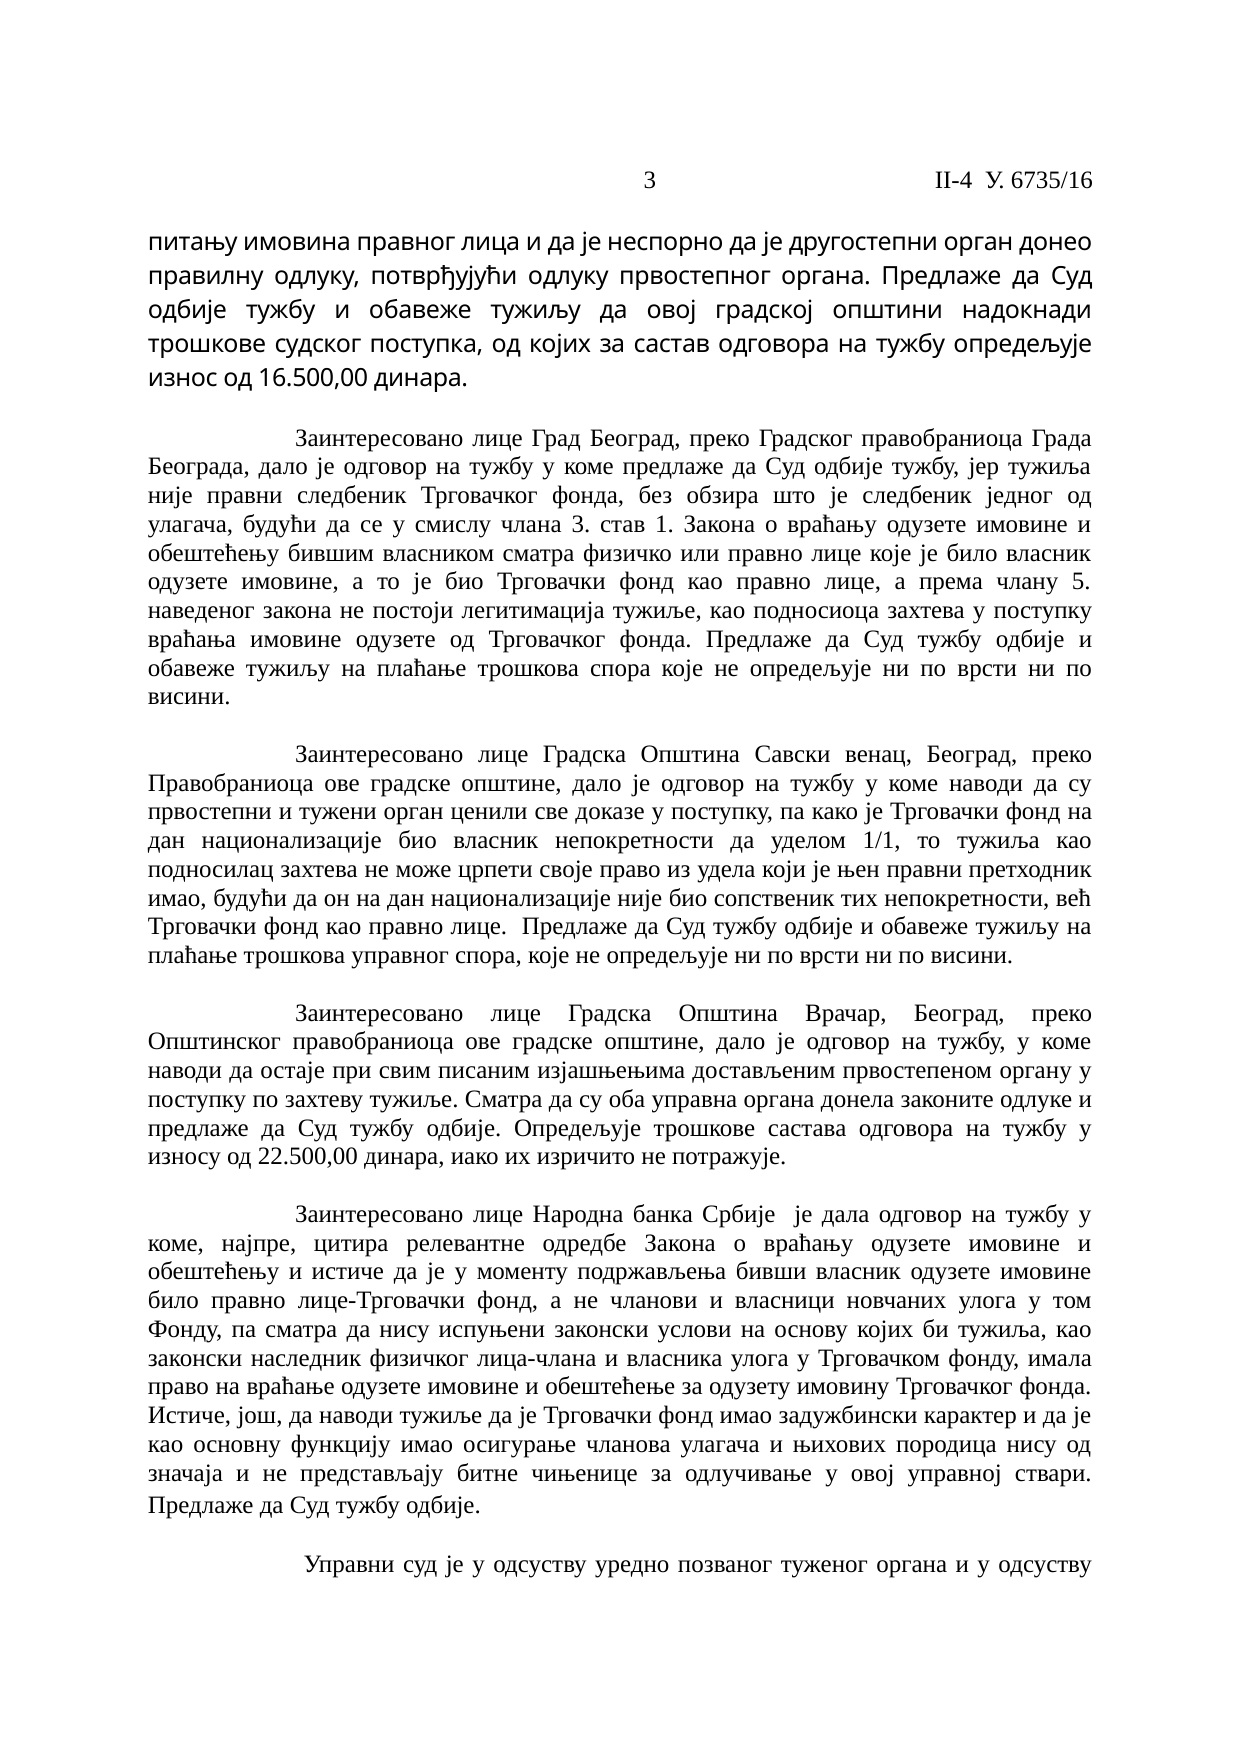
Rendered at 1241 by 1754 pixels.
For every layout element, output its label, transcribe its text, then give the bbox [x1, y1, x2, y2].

text Заинтересовано лице Народна банка Србије је дала одговор на тужбу у коме, најпре, цитира релевантне одредбе Закона о враћању одузете имовине и обештећењу и истиче да је у моменту подржављења бивши власник одузете имовине било правно лице-Трговачки фонд, а не чланови и власници новчаних улога у том Фонду, па сматра да нису испуњени законски услови на основу којих би тужиља, као законски наследник физичког лица-члана и власника улога у Трговачком фонду, имала право на враћање одузете имовине и обештећење за одузету имовину Трговачког фонда. Истиче, још, да наводи тужиље да је Трговачки фонд имао задужбински карактер и да је као основну функцију имао осигурање чланова улагача и њихових породица нису од значаја и не представљају битне чињенице за одлучивање у овој управној ствари. Предлаже да Суд тужбу одбије. [148, 1199, 1093, 1520]
text Заинтересовано лице Град Београд, преко Градског правобраниоца Града Београда, дало је одговор на тужбу у коме предлаже да Суд одбије тужбу, јер тужиља није правни следбеник Трговачког фонда, без обзира што је следбеник једног од улагача, будући да се у смислу члана 3. став 1. Закона о враћању одузете имовине и обештећењу бившим власником сматра физичко или правно лице које је било власник одузете имовине, а то је био Трговачки фонд као правно лице, а према члану 5. наведеног закона не постоји легитимација тужиље, као подносиоца захтева у поступку враћања имовине одузете од Трговачког фонда. Предлаже да Суд тужбу одбије и обавеже тужиљу на плаћање трошкова спора које не опредељује ни по врсти ни по висини. [148, 423, 1093, 710]
text Заинтересовано лице Градска Општина Врачар, Београд, преко Општинског правобраниоца ове градске општине, дало је одговор на тужбу, у коме наводи да остаје при свим писаним изјашњењима достављеним првостепеном органу у поступку по захтеву тужиље. Сматра да су оба управна органа донела законите одлуке и предлаже да Суд тужбу одбије. Опредељује трошкове састава одговора на тужбу у износу од 22.500,00 динара, иако их изричито не потражује. [148, 998, 1093, 1170]
text Управни суд је у одсуству уредно позваног туженог органа и у одсуству [148, 1549, 1093, 1578]
text питању имовина правног лица и да је неспорно да је другостепни орган донео правилну одлуку, потврђујући одлуку првостепног органа. Предлаже да Суд одбије тужбу и обавеже тужиљу да овој градској општини надокнади трошкове судског поступка, од којих за састав одговора на тужбу опредељује износ од 16.500,00 динара. [148, 223, 1093, 394]
text Заинтересовано лице Градска Општина Савски венац, Београд, преко Правобраниоца ове градске општине, дало је одговор на тужбу у коме наводи да су првостепни и тужени орган ценили све доказе у поступку, па како је Трговачки фонд на дан национализације био власник непокретности да уделом 1/1, то тужиља као подносилац захтева не може црпети своје право из удела који је њен правни претходник имао, будући да он на дан национализације није био сопственик тих непокретности, већ Трговачки фонд као правно лице. Предлаже да Суд тужбу одбије и обавеже тужиљу на плаћање трошкова управног спора, које не опредељује ни по врсти ни по висини. [148, 739, 1093, 969]
